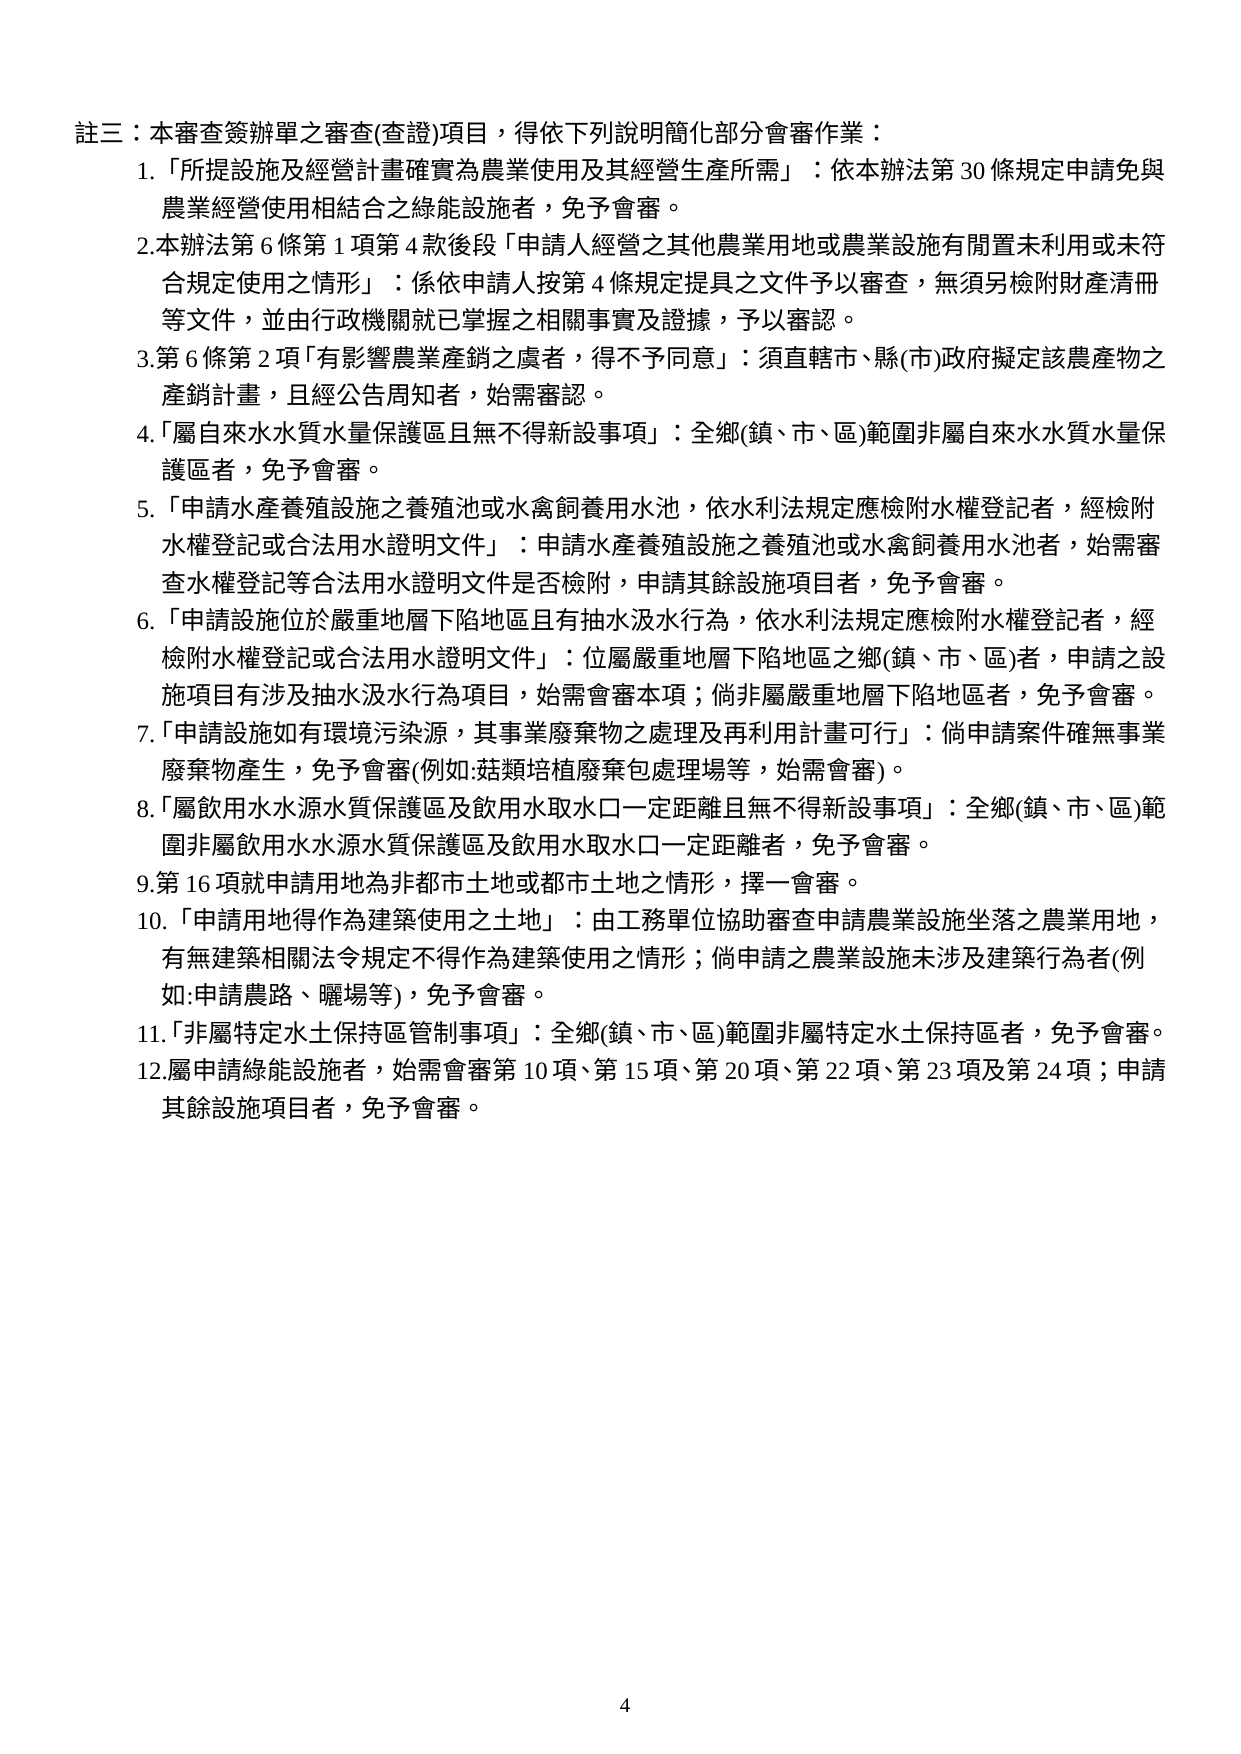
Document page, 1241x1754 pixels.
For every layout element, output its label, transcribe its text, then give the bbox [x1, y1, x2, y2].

text 9.第16項就申請用地為非都市土地或都市土地之情形，擇一會審。 [136, 863, 1166, 900]
text 註三：本審查簽辦單之審查(查證)項目，得依下列說明簡化部分會審作業： [74, 113, 1166, 150]
text 10.「申請用地得作為建築使用之土地」：由工務單位協助審查申請農業設施坐落之農業用地，有無建築相關法令規定不得作為建築使用之情形；倘申請之農業設施未涉及建築行為者(例如:申請農路、曬場等)，免予會審。 [136, 900, 1166, 1013]
text 1.「所提設施及經營計畫確實為農業使用及其經營生產所需」：依本辦法第30條規定申請免與農業經營使用相結合之綠能設施者，免予會審。 [136, 150, 1166, 225]
text 4.「屬自來水水質水量保護區且無不得新設事項」：全鄉(鎮、市、區)範圍非屬自來水水質水量保護區者，免予會審。 [136, 413, 1166, 488]
text 11.「非屬特定水土保持區管制事項」：全鄉(鎮、市、區)範圍非屬特定水土保持區者，免予會審。 [136, 1013, 1166, 1050]
text 8.「屬飲用水水源水質保護區及飲用水取水口一定距離且無不得新設事項」：全鄉(鎮、市、區)範圍非屬飲用水水源水質保護區及飲用水取水口一定距離者，免予會審。 [136, 788, 1166, 863]
text 3.第6條第2項「有影響農業產銷之虞者，得不予同意」：須直轄市、縣(市)政府擬定該農產物之產銷計畫，且經公告周知者，始需審認。 [136, 338, 1166, 413]
text 7.「申請設施如有環境污染源，其事業廢棄物之處理及再利用計畫可行」：倘申請案件確無事業廢棄物產生，免予會審(例如:菇類培植廢棄包處理場等，始需會審)。 [136, 713, 1166, 788]
text 12.屬申請綠能設施者，始需會審第10項、第15項、第20項、第22項、第23項及第24項；申請其餘設施項目者，免予會審。 [136, 1050, 1166, 1125]
text 2.本辦法第6條第1項第4款後段「申請人經營之其他農業用地或農業設施有閒置未利用或未符合規定使用之情形」：係依申請人按第4條規定提具之文件予以審查，無須另檢附財產清冊等文件，並由行政機關就已掌握之相關事實及證據，予以審認。 [136, 225, 1166, 338]
text 5.「申請水產養殖設施之養殖池或水禽飼養用水池，依水利法規定應檢附水權登記者，經檢附水權登記或合法用水證明文件」：申請水產養殖設施之養殖池或水禽飼養用水池者，始需審查水權登記等合法用水證明文件是否檢附，申請其餘設施項目者，免予會審。 [136, 488, 1166, 600]
text 6.「申請設施位於嚴重地層下陷地區且有抽水汲水行為，依水利法規定應檢附水權登記者，經檢附水權登記或合法用水證明文件」：位屬嚴重地層下陷地區之鄉(鎮、市、區)者，申請之設施項目有涉及抽水汲水行為項目，始需會審本項；倘非屬嚴重地層下陷地區者，免予會審。 [136, 600, 1166, 713]
